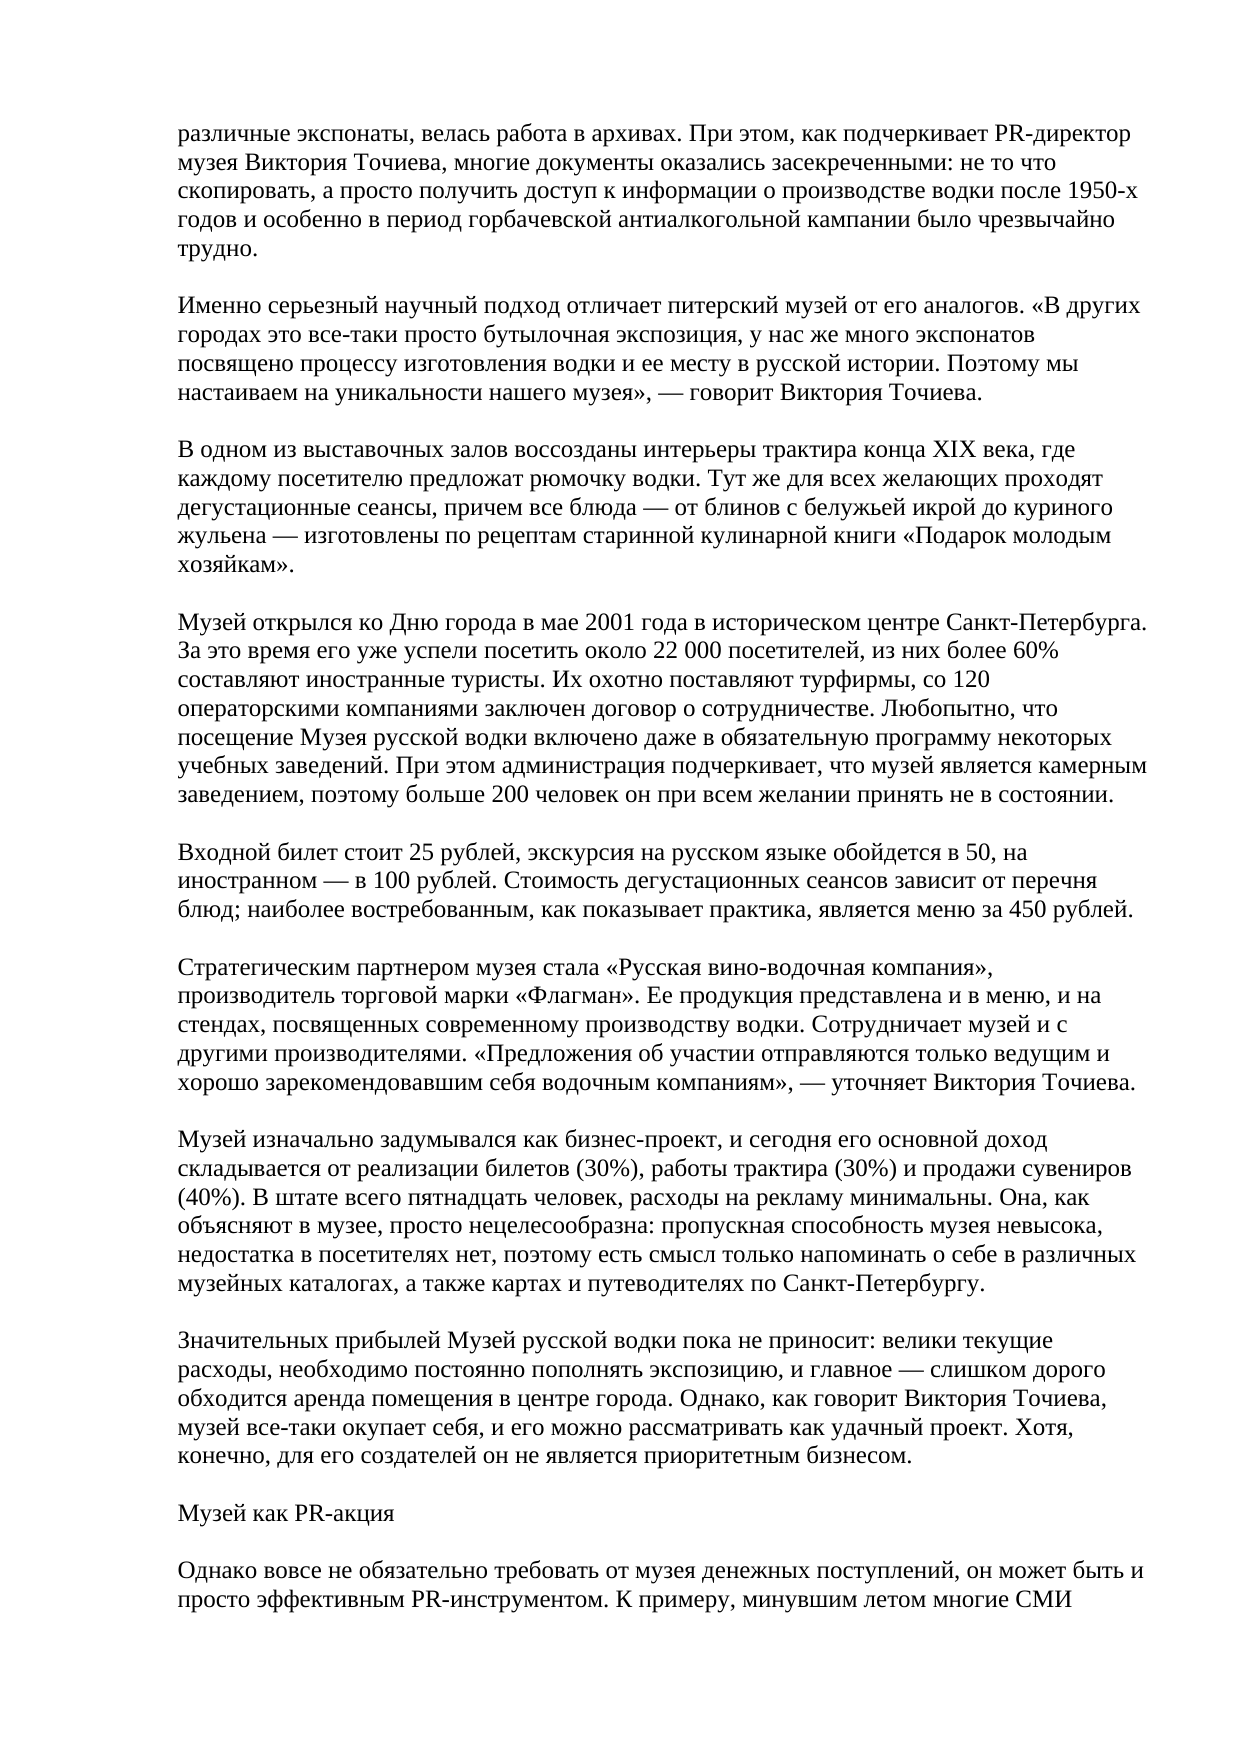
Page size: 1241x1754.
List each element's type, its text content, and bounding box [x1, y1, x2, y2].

text различные экспонаты, велась работа в архивах. При этом, как подчеркивает PR-директор музея Виктория Точиева, многие документы оказались засекреченными: не то что скопировать, а просто получить доступ к информации о производстве водки после 1950-х годов и особенно в период горбачевской антиалкогольной кампании было чрезвычайно трудно. [177, 118, 1152, 262]
text Стратегическим партнером музея стала «Русская вино-водочная компания», производитель торговой марки «Флагман». Ее продукция представлена и в меню, и на стендах, посвященных современному производству водки. Сотрудничает музей и с другими производителями. «Предложения об участии отправляются только ведущим и хорошо зарекомендовавшим себя водочным компаниям», — уточняет Виктория Точиева. [177, 952, 1152, 1096]
text Входной билет стоит 25 рублей, экскурсия на русском языке обойдется в 50, на иностранном — в 100 рублей. Стоимость дегустационных сеансов зависит от перечня блюд; наиболее востребованным, как показывает практика, является меню за 450 рублей. [177, 837, 1152, 923]
text Музей открылся ко Дню города в мае 2001 года в историческом центре Санкт-Петербурга. За это время его уже успели посетить около 22 000 посетителей, из них более 60% составляют иностранные туристы. Их охотно поставляют турфирмы, со 120 операторскими компаниями заключен договор о сотрудничестве. Любопытно, что посещение Музея русской водки включено даже в обязательную программу некоторых учебных заведений. При этом администрация подчеркивает, что музей является камерным заведением, поэтому больше 200 человек он при всем желании принять не в состоянии. [177, 607, 1152, 808]
text Однако вовсе не обязательно требовать от музея денежных поступлений, он может быть и просто эффективным PR-инструментом. К примеру, минувшим летом многие СМИ [177, 1556, 1152, 1613]
text Значительных прибылей Музей русской водки пока не приносит: велики текущие расходы, необходимо постоянно пополнять экспозицию, и главное — слишком дорого обходится аренда помещения в центре города. Однако, как говорит Виктория Точиева, музей все-таки окупает себя, и его можно рассматривать как удачный проект. Хотя, конечно, для его создателей он не является приоритетным бизнесом. [177, 1326, 1152, 1469]
text Именно серьезный научный подход отличает питерский музей от его аналогов. «В других городах это все-таки просто бутылочная экспозиция, у нас же много экспонатов посвящено процессу изготовления водки и ее месту в русской истории. Поэтому мы настаиваем на уникальности нашего музея», — говорит Виктория Точиева. [177, 291, 1152, 406]
text Музей изначально задумывался как бизнес-проект, и сегодня его основной доход складывается от реализации билетов (30%), работы трактира (30%) и продажи сувениров (40%). В штате всего пятнадцать человек, расходы на рекламу минимальны. Она, как объясняют в музее, просто нецелесообразна: пропускная способность музея невысока, недостатка в посетителях нет, поэтому есть смысл только напоминать о себе в различных музейных каталогах, а также картах и путеводителях по Санкт-Петербургу. [177, 1124, 1152, 1297]
text В одном из выставочных залов воссозданы интерьеры трактира конца XIX века, где каждому посетителю предложат рюмочку водки. Тут же для всех желающих проходят дегустационные сеансы, причем все блюда — от блинов с белужьей икрой до куриного жульена — изготовлены по рецептам старинной кулинарной книги «Подарок молодым хозяйкам». [177, 434, 1152, 578]
text Музей как PR-акция [177, 1498, 1152, 1527]
